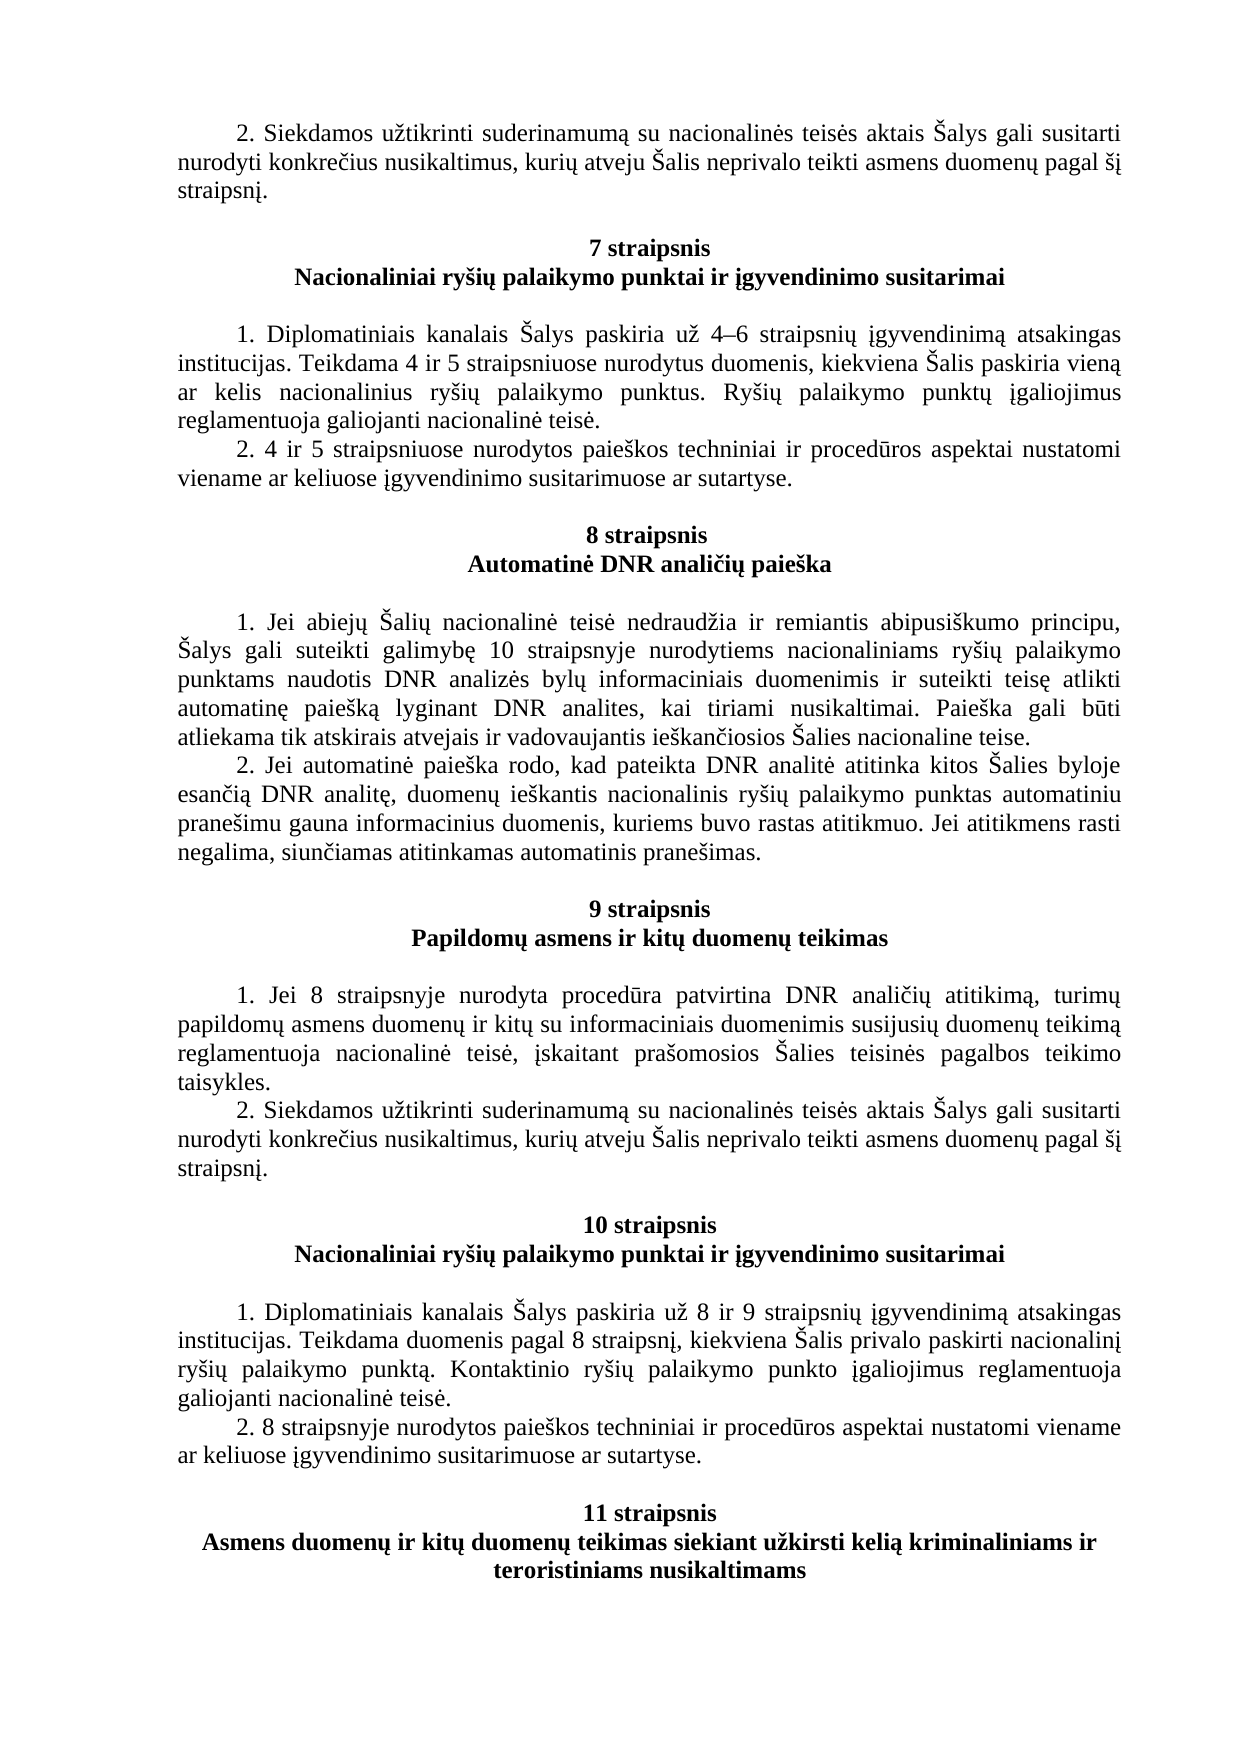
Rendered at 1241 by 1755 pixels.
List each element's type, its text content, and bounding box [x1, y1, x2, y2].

text 1. Jei abiejų Šalių nacionalinė teisė nedraudžia ir remiantis abipusiškumo principu, Šalys gali suteikti galimybę 10 straipsnyje nurodytiems nacionaliniams ryšių palaikymo punktams naudotis DNR analizės bylų informaciniais duomenimis ir suteikti teisę atlikti automatinę paiešką lyginant DNR analites, kai tiriami nusikaltimai. Paieška gali būti atliekama tik atskirais atvejais ir vadovaujantis ieškančiosios Šalies nacionaline teise. [177, 607, 1122, 751]
text 10 straipsnis [177, 1211, 1122, 1239]
text 2. 4 ir 5 straipsniuose nurodytos paieškos techniniai ir procedūros aspektai nustatomi viename ar keliuose įgyvendinimo susitarimuose ar sutartyse. [177, 434, 1122, 492]
text Asmens duomenų ir kitų duomenų teikimas siekiant užkirsti kelią kriminaliniams ir teroristiniams nusikaltimams [177, 1527, 1122, 1584]
text 2. Siekdamos užtikrinti suderinamumą su nacionalinės teisės aktais Šalys gali susitarti nurodyti konkrečius nusikaltimus, kurių atveju Šalis neprivalo teikti asmens duomenų pagal šį straipsnį. [177, 1096, 1122, 1182]
text 2. 8 straipsnyje nurodytos paieškos techniniai ir procedūros aspektai nustatomi viename ar keliuose įgyvendinimo susitarimuose ar sutartyse. [177, 1412, 1122, 1469]
text 9 straipsnis [177, 894, 1122, 923]
text 1. Jei 8 straipsnyje nurodyta procedūra patvirtina DNR analičių atitikimą, turimų papildomų asmens duomenų ir kitų su informaciniais duomenimis susijusių duomenų teikimą reglamentuoja nacionalinė teisė, įskaitant prašomosios Šalies teisinės pagalbos teikimo taisykles. [177, 981, 1122, 1096]
text 2. Siekdamos užtikrinti suderinamumą su nacionalinės teisės aktais Šalys gali susitarti nurodyti konkrečius nusikaltimus, kurių atveju Šalis neprivalo teikti asmens duomenų pagal šį straipsnį. [177, 118, 1122, 204]
text 1. Diplomatiniais kanalais Šalys paskiria už 4–6 straipsnių įgyvendinimą atsakingas institucijas. Teikdama 4 ir 5 straipsniuose nurodytus duomenis, kiekviena Šalis paskiria vieną ar kelis nacionalinius ryšių palaikymo punktus. Ryšių palaikymo punktų įgaliojimus reglamentuoja galiojanti nacionalinė teisė. [177, 319, 1122, 434]
text Papildomų asmens ir kitų duomenų teikimas [177, 923, 1122, 952]
text 7 straipsnis [177, 233, 1122, 262]
text Nacionaliniai ryšių palaikymo punktai ir įgyvendinimo susitarimai [177, 262, 1122, 291]
text Nacionaliniai ryšių palaikymo punktai ir įgyvendinimo susitarimai [177, 1239, 1122, 1268]
text 2. Jei automatinė paieška rodo, kad pateikta DNR analitė atitinka kitos Šalies byloje esančią DNR analitę, duomenų ieškantis nacionalinis ryšių palaikymo punktas automatiniu pranešimu gauna informacinius duomenis, kuriems buvo rastas atitikmuo. Jei atitikmens rasti negalima, siunčiamas atitinkamas automatinis pranešimas. [177, 751, 1122, 866]
text 11 straipsnis [177, 1498, 1122, 1527]
text 8 straipsnis [177, 521, 1122, 549]
text 1. Diplomatiniais kanalais Šalys paskiria už 8 ir 9 straipsnių įgyvendinimą atsakingas institucijas. Teikdama duomenis pagal 8 straipsnį, kiekviena Šalis privalo paskirti nacionalinį ryšių palaikymo punktą. Kontaktinio ryšių palaikymo punkto įgaliojimus reglamentuoja galiojanti nacionalinė teisė. [177, 1297, 1122, 1412]
text Automatinė DNR analičių paieška [177, 549, 1122, 578]
